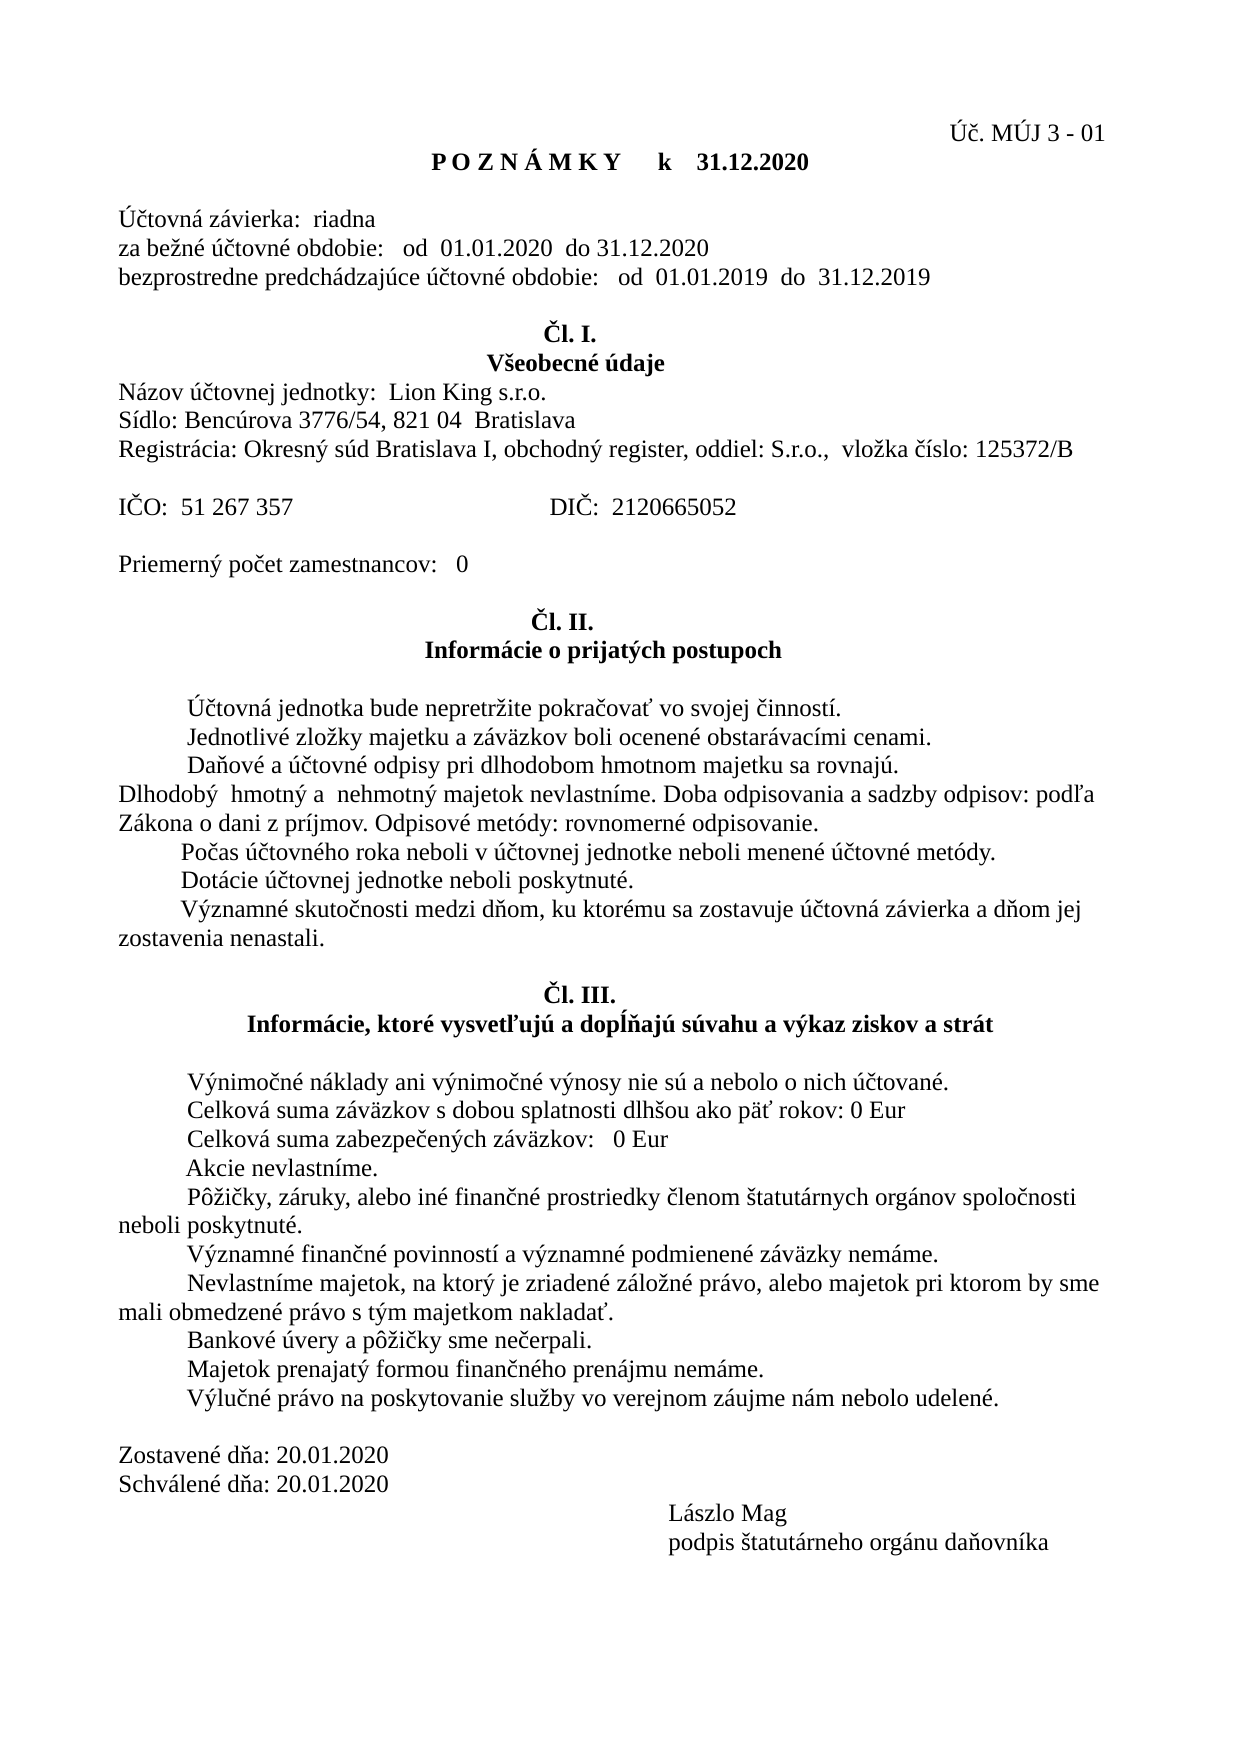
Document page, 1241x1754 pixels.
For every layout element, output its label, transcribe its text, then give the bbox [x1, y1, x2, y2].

text Výnimočné náklady ani výnimočné výnosy nie sú a nebolo o nich účtované. [118, 1067, 1122, 1096]
text Sídlo: Bencúrova 3776/54, 821 04 Bratislava [118, 406, 1122, 434]
text Počas účtovného roka neboli v účtovnej jednotke neboli menené účtovné metódy. [118, 837, 1122, 866]
text Schválené dňa: 20.01.2020 [118, 1469, 1122, 1498]
text Čl. I. [118, 319, 1122, 348]
text Dotácie účtovnej jednotke neboli poskytnuté. [118, 866, 1122, 894]
text Celková suma zabezpečených záväzkov: 0 Eur [118, 1124, 1122, 1153]
text Registrácia: Okresný súd Bratislava I, obchodný register, oddiel: S.r.o., vložka číslo: 125372/B [118, 434, 1122, 463]
text Všeobecné údaje [118, 348, 1122, 377]
text Významné finančné povinností a významné podmienené záväzky nemáme. [118, 1239, 1122, 1268]
text za bežné účtovné obdobie: od 01.01.2020 do 31.12.2020 [118, 233, 1122, 262]
text Zostavené dňa: 20.01.2020 [118, 1441, 1122, 1469]
text Informácie o prijatých postupoch [118, 636, 1122, 664]
text Bankové úvery a pôžičky sme nečerpali. [118, 1326, 1122, 1354]
text P O Z N Á M K Y k 31.12.2020 [118, 147, 1122, 176]
text Priemerný počet zamestnancov: 0 [118, 549, 1122, 578]
text Účtovná závierka: riadna [118, 204, 1122, 233]
text Jednotlivé zložky majetku a záväzkov boli ocenené obstarávacími cenami. [118, 722, 1122, 751]
text Informácie, ktoré vysvetľujú a dopĺňajú súvahu a výkaz ziskov a strát [118, 1009, 1122, 1038]
text Akcie nevlastníme. [118, 1153, 1122, 1182]
text Úč. MÚJ 3 - 01 [118, 118, 1122, 147]
text bezprostredne predchádzajúce účtovné obdobie: od 01.01.2019 do 31.12.2019 [118, 262, 1122, 291]
text Účtovná jednotka bude nepretržite pokračovať vo svojej činností. [118, 693, 1122, 722]
text podpis štatutárneho orgánu daňovníka [118, 1527, 1122, 1556]
text Majetok prenajatý formou finančného prenájmu nemáme. [118, 1354, 1122, 1383]
text Celková suma záväzkov s dobou splatnosti dlhšou ako päť rokov: 0 Eur [118, 1096, 1122, 1124]
text Názov účtovnej jednotky: Lion King s.r.o. [118, 377, 1122, 406]
text Pôžičky, záruky, alebo iné finančné prostriedky členom štatutárnych orgánov spoločnosti neboli poskytnuté. [118, 1182, 1122, 1239]
text Dlhodobý hmotný a nehmotný majetok nevlastníme. Doba odpisovania a sadzby odpisov: podľa Zákona o dani z príjmov. Odpisové metódy: rovnomerné odpisovanie. [118, 779, 1122, 837]
text Výlučné právo na poskytovanie služby vo verejnom záujme nám nebolo udelené. [118, 1383, 1122, 1412]
text Daňové a účtovné odpisy pri dlhodobom hmotnom majetku sa rovnajú. [118, 751, 1122, 779]
text Nevlastníme majetok, na ktorý je zriadené záložné právo, alebo majetok pri ktorom by sme mali obmedzené právo s tým majetkom nakladať. [118, 1268, 1122, 1326]
text Lászlo Mag [118, 1498, 1122, 1527]
text Čl. III. [118, 981, 1122, 1009]
text Čl. II. [118, 607, 1122, 636]
text Významné skutočnosti medzi dňom, ku ktorému sa zostavuje účtovná závierka a dňom jej zostavenia nenastali. [118, 894, 1122, 952]
text IČO: 51 267 357 DIČ: 2120665052 [118, 492, 1122, 521]
